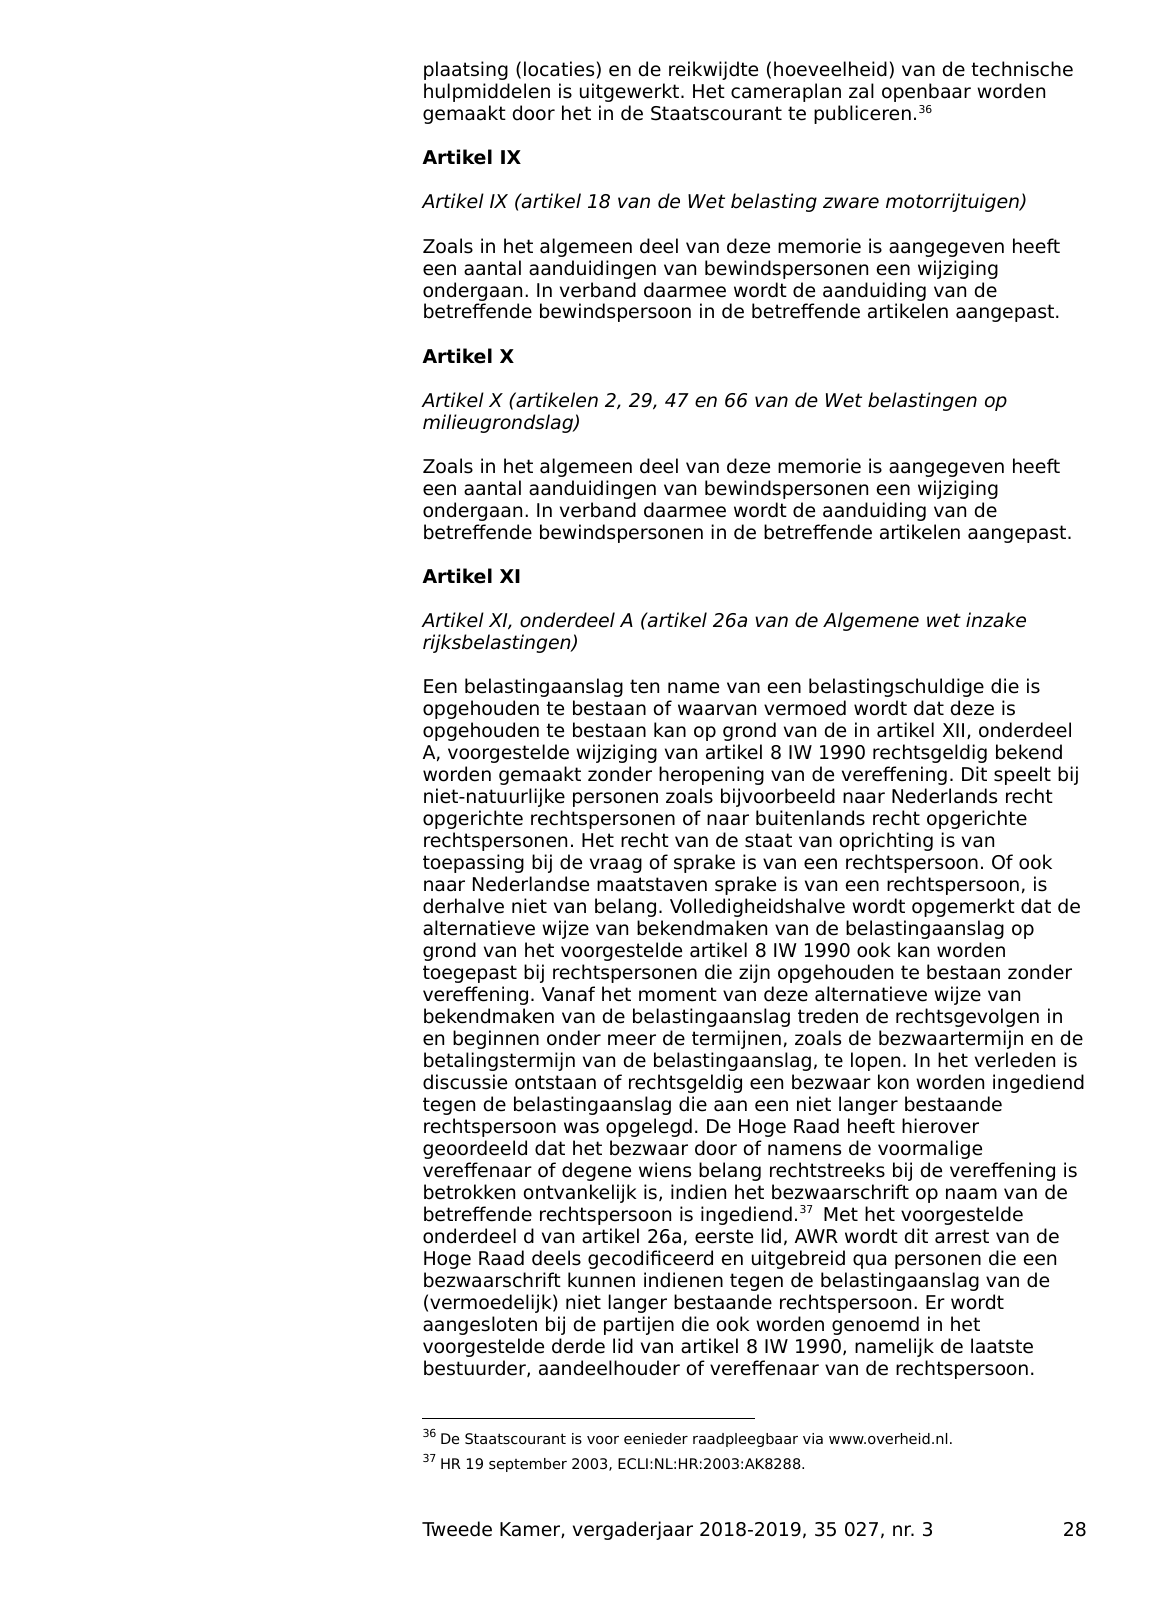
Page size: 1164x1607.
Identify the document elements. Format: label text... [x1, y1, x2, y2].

text Een belastingaanslag ten name van een belastingschuldige die is opgehouden te bestaan of waarvan vermoed wordt dat deze is opgehouden te bestaan kan op grond van de in artikel XII, onderdeel A, voorgestelde wijziging van artikel 8 IW 1990 rechtsgeldig bekend worden gemaakt zonder heropening van de vereffening. Dit speelt bij niet-natuurlijke personen zoals bijvoorbeeld naar Nederlands recht opgerichte rechtspersonen of naar buitenlands recht opgerichte rechtspersonen. Het recht van de staat van oprichting is van toepassing bij de vraag of sprake is van een rechtspersoon. Of ook naar Nederlandse maatstaven sprake is van een rechtspersoon, is derhalve niet van belang. Volledigheidshalve wordt opgemerkt dat de alternatieve wijze van bekendmaken van de belastingaanslag op grond van het voorgestelde artikel 8 IW 1990 ook kan worden toegepast bij rechtspersonen die zijn opgehouden te bestaan zonder vereffening. Vanaf het moment van deze alternatieve wijze van bekendmaken van de belastingaanslag treden de rechtsgevolgen in en beginnen onder meer de termijnen, zoals de bezwaartermijn en de betalingstermijn van de belastingaanslag, te lopen. In het verleden is discussie ontstaan of rechtsgeldig een bezwaar kon worden ingediend tegen de belastingaanslag die aan een niet langer bestaande rechtspersoon was opgelegd. De Hoge Raad heeft hierover geoordeeld dat het bezwaar door of namens de voormalige vereffenaar of degene wiens belang rechtstreeks bij de vereffening is betrokken ontvankelijk is, indien het bezwaarschrift op naam van de betreffende rechtspersoon is ingediend. Met het voorgestelde onderdeel d van artikel 26a, eerste lid, AWR wordt dit arrest van de Hoge Raad deels gecodificeerd en uitgebreid qua personen die een bezwaarschrift kunnen indienen tegen de belastingaanslag van de (vermoedelijk) niet langer bestaande rechtspersoon. Er wordt aangesloten bij de partijen die ook worden genoemd in het voorgestelde derde lid van artikel 8 IW 1990, namelijk de laatste bestuurder, aandeelhouder of vereffenaar van de rechtspersoon. [422, 676, 1087, 1380]
subtitle Artikel XI, onderdeel A (artikel 26a van de Algemene wet inzake rijksbelastingen) [422, 610, 1087, 654]
subtitle Artikel X (artikelen 2, 29, 47 en 66 van de Wet belastingen op milieugrondslag) [422, 390, 1087, 434]
text HR 19 september 2003, ECLI:NL:HR:2003:AK8288. [422, 1452, 1087, 1474]
text Zoals in het algemeen deel van deze memorie is aangegeven heeft een aantal aanduidingen van bewindspersonen een wijziging ondergaan. In verband daarmee wordt de aanduiding van de betreffende bewindspersonen in de betreffende artikelen aangepast. [422, 456, 1087, 544]
subtitle Artikel IX [422, 147, 1087, 169]
subtitle Artikel XI [422, 566, 1087, 588]
text De Staatscourant is voor eenieder raadpleegbaar via www.overheid.nl. [422, 1427, 1087, 1449]
text Zoals in het algemeen deel van deze memorie is aangegeven heeft een aantal aanduidingen van bewindspersonen een wijziging ondergaan. In verband daarmee wordt de aanduiding van de betreffende bewindspersoon in de betreffende artikelen aangepast. [422, 236, 1087, 323]
subtitle Artikel X [422, 346, 1087, 368]
text plaatsing (locaties) en de reikwijdte (hoeveelheid) van de technische hulpmiddelen is uitgewerkt. Het cameraplan zal openbaar worden gemaakt door het in de Staatscourant te publiceren. [422, 59, 1087, 125]
subtitle Artikel IX (artikel 18 van de Wet belasting zware motorrijtuigen) [422, 191, 1087, 213]
